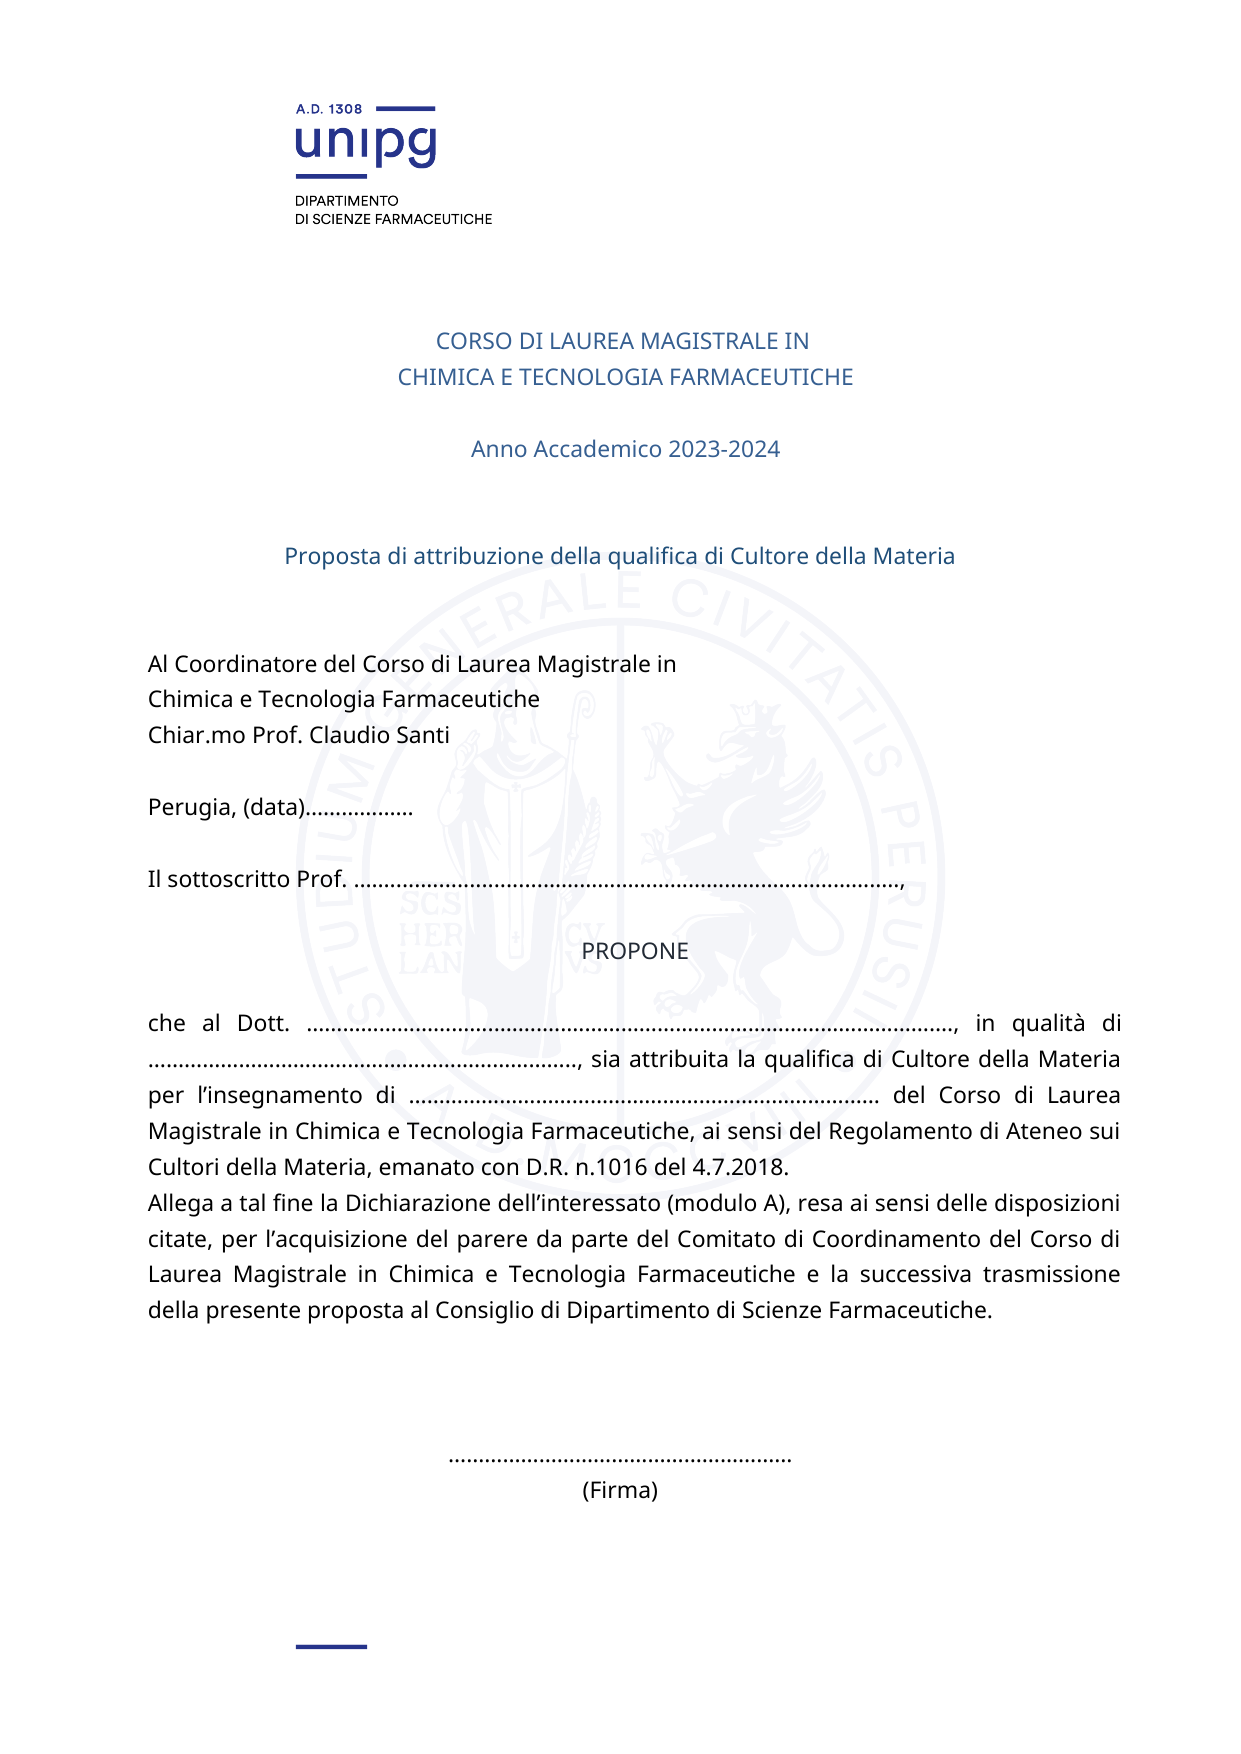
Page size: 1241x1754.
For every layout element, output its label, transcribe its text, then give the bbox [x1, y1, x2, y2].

text PROPONE [801, 935, 839, 951]
text Il sottoscritto Prof. .……...…..................………………………………………………….., [148, 863, 296, 894]
text Chiar.mo Prof. Claudio Santi [535, 719, 571, 751]
text PROPONE [766, 935, 865, 966]
text PROPONE [148, 935, 308, 966]
text Chiar.mo Prof. Claudio Santi [721, 727, 756, 746]
text PROPONE [309, 935, 377, 966]
text Perugia, (data)……………… [484, 791, 508, 822]
text Chiar.mo Prof. Claudio Santi [575, 719, 617, 751]
table_header [925, 325, 1122, 504]
text che al Dott. …………………………..………..………………………………………………………., in qualità di …………………………………………………………….., sia attribuita la qualifica di Cultore della Materia per l’insegnamento di …………………………………………………………………… del Corso di Laurea Magistrale in Chimica e Tecnologia Farmaceutiche, ai sensi del Regolamento di Ateneo sui Cultori della Materia, emanato con D.R. n.1016 del 4.7.2018. [148, 1007, 507, 1182]
text PROPONE [715, 951, 736, 966]
text Perugia, (data)……………… [934, 791, 1122, 822]
text (Firma) [118, 1474, 1122, 1505]
text PROPONE [592, 935, 617, 966]
text Al Coordinatore del Corso di Laurea Magistrale in [851, 647, 1122, 679]
text Al Coordinatore del Corso di Laurea Magistrale in [741, 647, 868, 679]
table_header CORSO DI LAUREA MAGISTRALE IN CHIMICA E TECNOLOGIA FARMACEUTICHE Anno Accademico 2023-2024 [326, 325, 925, 504]
text Perugia, (data)……………… [801, 791, 866, 822]
text Perugia, (data)……………… [581, 791, 617, 822]
table_header [118, 325, 326, 504]
text Chiar.mo Prof. Claudio Santi [826, 719, 911, 751]
text Chiar.mo Prof. Claudio Santi [624, 719, 739, 751]
text Chiar.mo Prof. Claudio Santi [330, 719, 415, 751]
text Al Coordinatore del Corso di Laurea Magistrale in [148, 647, 390, 679]
text Il sottoscritto Prof. .……...…..................………………………………………………….., [758, 863, 810, 894]
text Perugia, (data)……………… [723, 795, 756, 822]
text Chiar.mo Prof. Claudio Santi [905, 719, 1122, 751]
text Perugia, (data)……………… [148, 791, 307, 822]
text Il sottoscritto Prof. .……...…..................………………………………………………….., [304, 863, 362, 894]
text PROPONE [376, 935, 465, 966]
text Chimica e Tecnologia Farmaceutiche [534, 683, 617, 715]
text che al Dott. …………………………..………..………………………………………………………., in qualità di …………………………………………………………….., sia attribuita la qualifica di Cultore della Materia per l’insegnamento di …………………………………………………………………… del Corso di Laurea Magistrale in Chimica e Tecnologia Farmaceutiche, ai sensi del Regolamento di Ateneo sui Cultori della Materia, emanato con D.R. n.1016 del 4.7.2018. [332, 1007, 909, 1182]
text Perugia, (data)……………… [624, 791, 680, 822]
text Chimica e Tecnologia Farmaceutiche [624, 683, 812, 715]
text Chimica e Tecnologia Farmaceutiche [348, 683, 425, 715]
text PROPONE [510, 935, 521, 956]
text Allega a tal fine la Dichiarazione dell’interessato (modulo A), resa ai sensi delle disposizioni citate, per l’acquisizione del parere da parte del Comitato di Coordinamento del Corso di Laurea Magistrale in Chimica e Tecnologia Farmaceutiche e la successiva trasmissione della presente proposta al Consiglio di Dipartimento di Scienze Farmaceutiche. [148, 1187, 1122, 1326]
text PROPONE [550, 935, 557, 966]
text Perugia, (data)……………… [440, 791, 463, 822]
text che al Dott. …………………………..………..………………………………………………………., in qualità di …………………………………………………………….., sia attribuita la qualifica di Cultore della Materia per l’insegnamento di …………………………………………………………………… del Corso di Laurea Magistrale in Chimica e Tecnologia Farmaceutiche, ai sensi del Regolamento di Ateneo sui Cultori della Materia, emanato con D.R. n.1016 del 4.7.2018. [624, 1007, 835, 1128]
text Il sottoscritto Prof. .……...…..................………………………………………………….., [817, 863, 872, 894]
text Chimica e Tecnologia Farmaceutiche [148, 683, 359, 715]
text Perugia, (data)……………… [376, 791, 445, 822]
text che al Dott. …………………………..………..………………………………………………………., in qualità di …………………………………………………………….., sia attribuita la qualifica di Cultore della Materia per l’insegnamento di …………………………………………………………………… del Corso di Laurea Magistrale in Chimica e Tecnologia Farmaceutiche, ai sensi del Regolamento di Ateneo sui Cultori della Materia, emanato con D.R. n.1016 del 4.7.2018. [734, 1007, 1122, 1182]
text Perugia, (data)……………… [780, 793, 822, 822]
text Chiar.mo Prof. Claudio Santi [772, 719, 838, 751]
text PROPONE [933, 935, 1122, 966]
text ………………………………………………… [118, 1438, 1122, 1469]
text Il sottoscritto Prof. .……...…..................………………………………………………….., [945, 863, 1122, 894]
text Chimica e Tecnologia Farmaceutiche [793, 683, 893, 715]
text PROPONE [864, 935, 932, 966]
text Chiar.mo Prof. Claudio Santi [403, 719, 496, 751]
text Chiar.mo Prof. Claudio Santi [148, 719, 336, 751]
text che al Dott. …………………………..………..………………………………………………………., in qualità di …………………………………………………………….., sia attribuita la qualifica di Cultore della Materia per l’insegnamento di …………………………………………………………………… del Corso di Laurea Magistrale in Chimica e Tecnologia Farmaceutiche, ai sensi del Regolamento di Ateneo sui Cultori della Materia, emanato con D.R. n.1016 del 4.7.2018. [406, 1007, 617, 1128]
text Chiar.mo Prof. Claudio Santi [504, 719, 552, 751]
text Al Coordinatore del Corso di Laurea Magistrale in [466, 647, 617, 679]
text Al Coordinatore del Corso di Laurea Magistrale in [373, 647, 461, 679]
text Chimica e Tecnologia Farmaceutiche [882, 683, 1122, 715]
text PROPONE [680, 944, 698, 966]
text Perugia, (data)……………… [865, 791, 933, 822]
text Al Coordinatore del Corso di Laurea Magistrale in [624, 647, 775, 679]
text Perugia, (data)……………… [523, 791, 564, 822]
text Il sottoscritto Prof. .……...…..................………………………………………………….., [624, 863, 712, 894]
text Il sottoscritto Prof. .……...…..................………………………………………………….., [879, 863, 937, 894]
text PROPONE [496, 935, 532, 966]
text PROPONE [562, 935, 591, 966]
text PROPONE [738, 935, 756, 966]
text PROPONE [580, 952, 596, 966]
text Perugia, (data)……………… [308, 791, 376, 822]
text Il sottoscritto Prof. .……...…..................………………………………………………….., [370, 863, 465, 894]
text Proposta di attribuzione della qualifica di Cultore della Materia [118, 540, 1122, 571]
text PROPONE [624, 935, 691, 966]
text Chimica e Tecnologia Farmaceutiche [429, 683, 495, 715]
